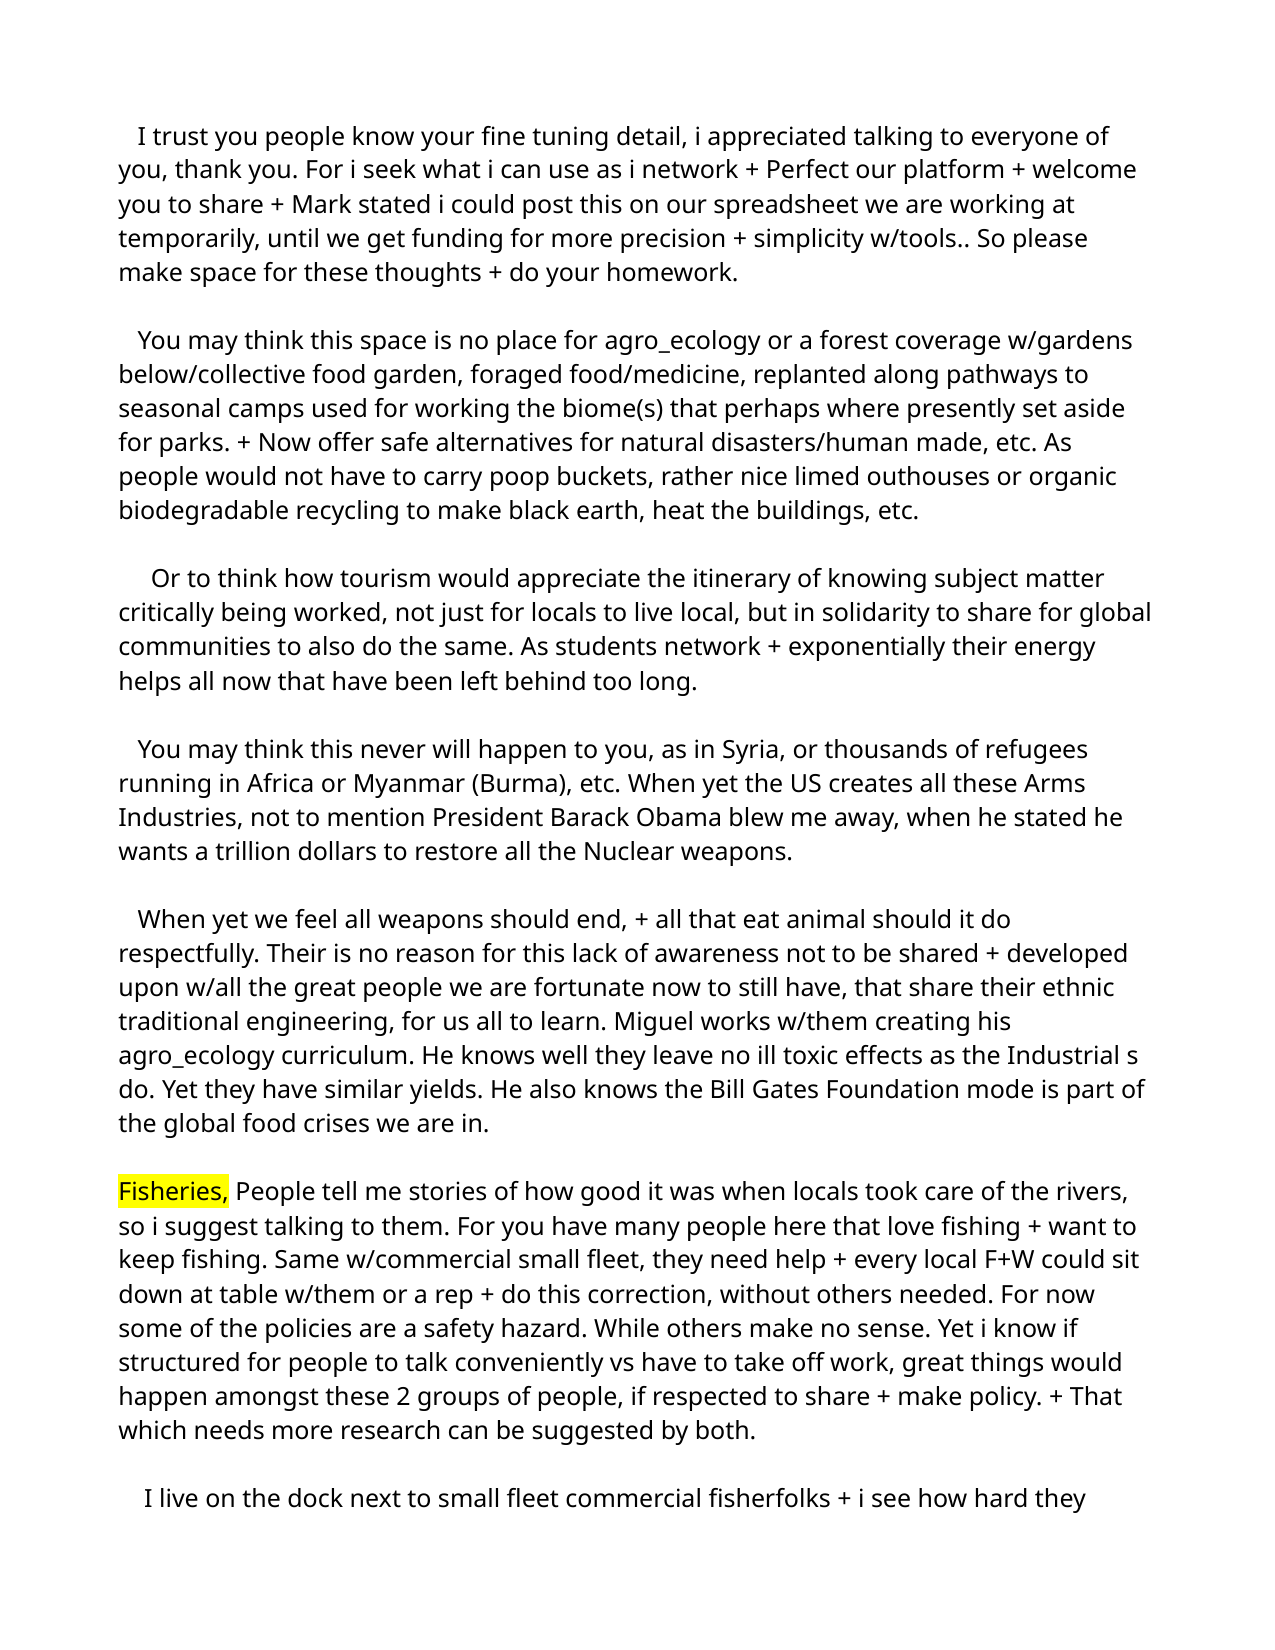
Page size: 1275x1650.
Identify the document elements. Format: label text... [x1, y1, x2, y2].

text You may think this never will happen to you, as in Syria, or thousands of refugees running in Africa or Myanmar (Burma), etc. When yet the US creates all these Arms Industries, not to mention President Barack Obama blew me away, when he stated he wants a trillion dollars to restore all the Nuclear weapons. [118, 731, 1157, 867]
text Or to think how tourism would appreciate the itinerary of knowing subject matter critically being worked, not just for locals to live local, but in solidarity to share for global communities to also do the same. As students network + exponentially their energy helps all now that have been left behind too long. [118, 561, 1157, 697]
text I live on the dock next to small fleet commercial fisherfolks + i see how hard they [118, 1481, 1157, 1515]
text When yet we feel all weapons should end, + all that eat animal should it do respectfully. Their is no reason for this lack of awareness not to be shared + developed upon w/all the great people we are fortunate now to still have, that share their ethnic traditional engineering, for us all to learn. Miguel works w/them creating his agro_ecology curriculum. He knows well they leave no ill toxic effects as the Industrial s do. Yet they have similar yields. He also knows the Bill Gates Foundation mode is part of the global food crises we are in. [118, 902, 1157, 1140]
text Fisheries, People tell me stories of how good it was when locals took care of the rivers, so i suggest talking to them. For you have many people here that love fishing + want to keep fishing. Same w/commercial small fleet, they need help + every local F+W could sit down at table w/them or a rep + do this correction, without others needed. For now some of the policies are a safety hazard. While others make no sense. Yet i know if structured for people to talk conveniently vs have to take off work, great things would happen amongst these 2 groups of people, if respected to share + make policy. + That which needs more research can be suggested by both. [118, 1174, 1157, 1447]
text I trust you people know your fine tuning detail, i appreciated talking to everyone of you, thank you. For i seek what i can use as i network + Perfect our platform + welcome you to share + Mark stated i could post this on our spreadsheet we are working at temporarily, until we get funding for more precision + simplicity w/tools.. So please make space for these thoughts + do your homework. [118, 118, 1157, 288]
text You may think this space is no place for agro_ecology or a forest coverage w/gardens below/collective food garden, foraged food/medicine, replanted along pathways to seasonal camps used for working the biome(s) that perhaps where presently set aside for parks. + Now offer safe alternatives for natural disasters/human made, etc. As people would not have to carry poop buckets, rather nice limed outhouses or organic biodegradable recycling to make black earth, heat the buildings, etc. [118, 322, 1157, 527]
